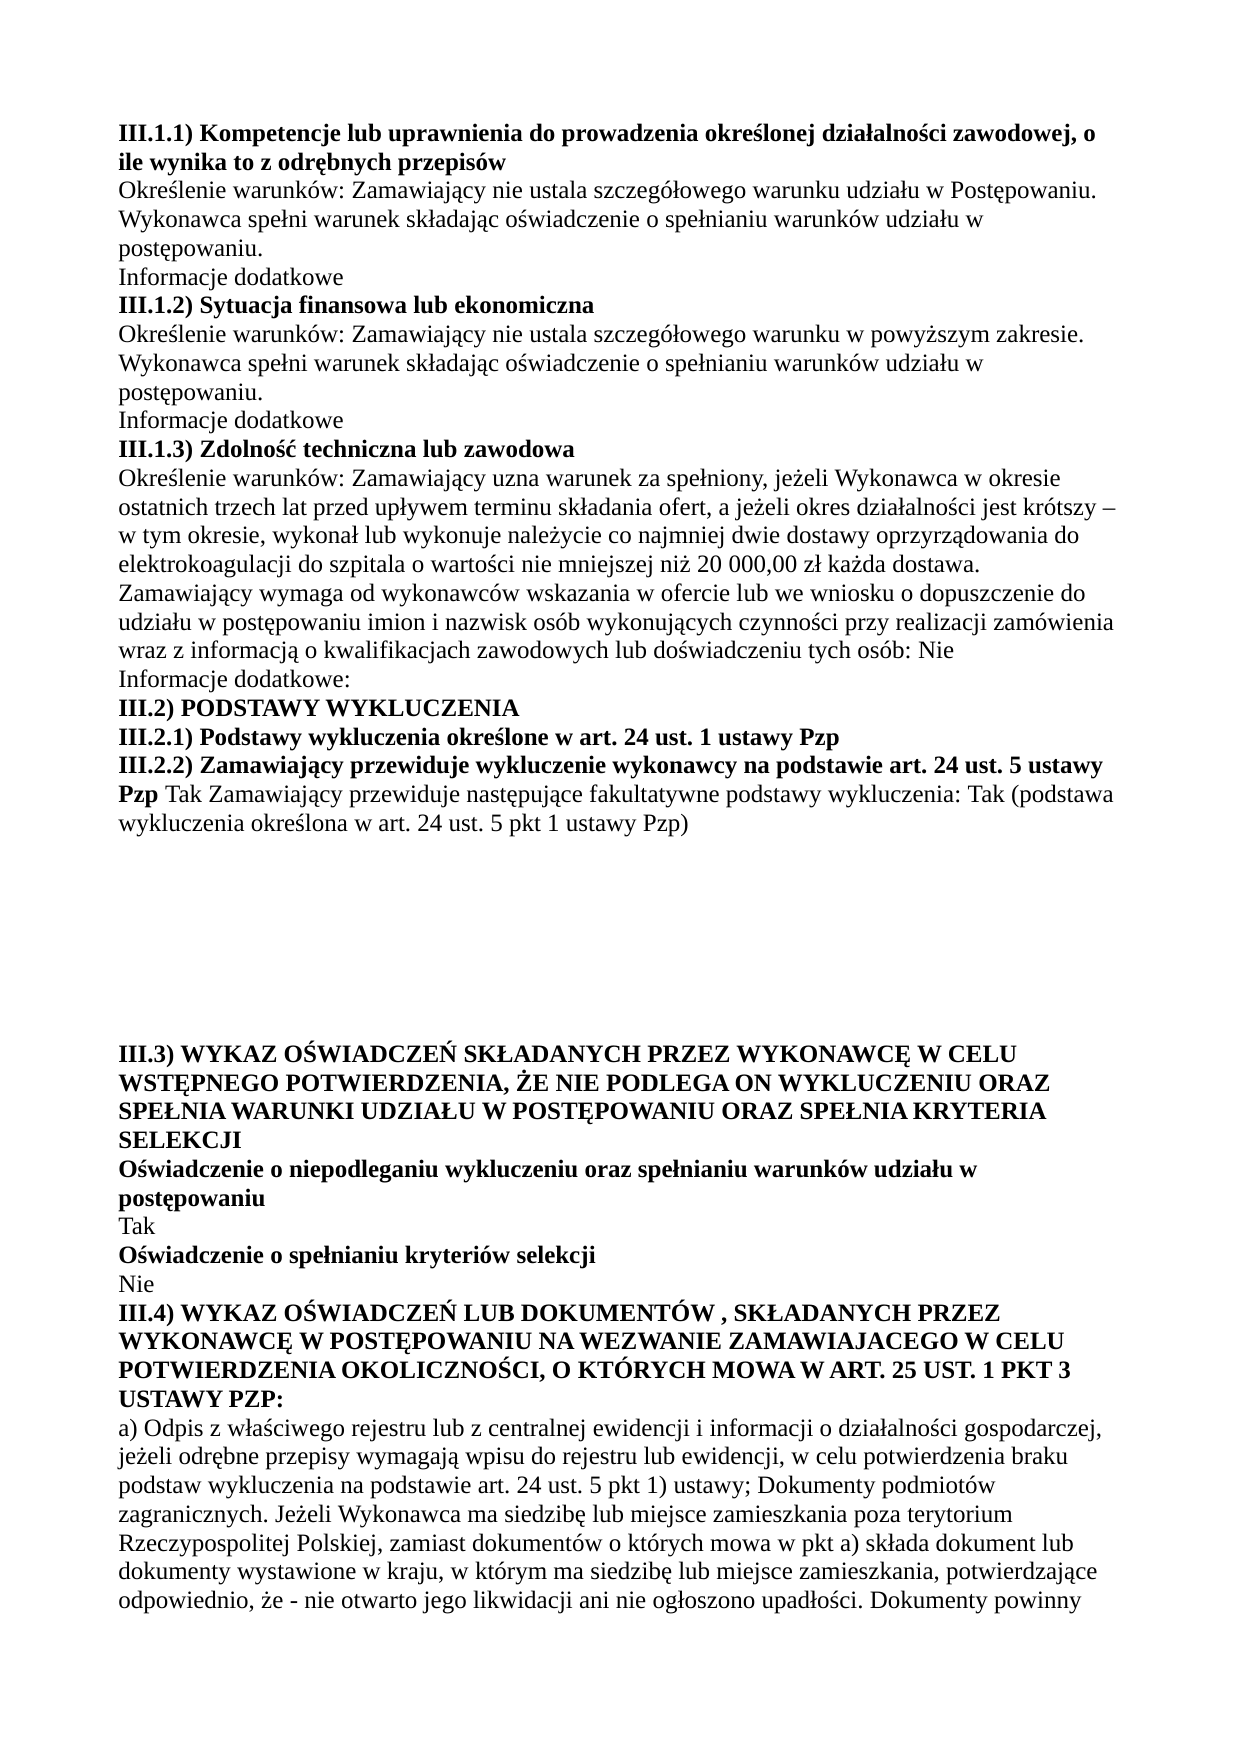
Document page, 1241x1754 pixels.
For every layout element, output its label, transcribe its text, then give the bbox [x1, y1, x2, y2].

text a) Odpis z właściwego rejestru lub z centralnej ewidencji i informacji o działalności gospodarczej, jeżeli odrębne przepisy wymagają wpisu do rejestru lub ewidencji, w celu potwierdzenia braku podstaw wykluczenia na podstawie art. 24 ust. 5 pkt 1) ustawy; Dokumenty podmiotów zagranicznych. Jeżeli Wykonawca ma siedzibę lub miejsce zamieszkania poza terytorium Rzeczypospolitej Polskiej, zamiast dokumentów o których mowa w pkt a) składa dokument lub dokumenty wystawione w kraju, w którym ma siedzibę lub miejsce zamieszkania, potwierdzające odpowiednio, że - nie otwarto jego likwidacji ani nie ogłoszono upadłości. Dokumenty powinny [118, 1413, 1122, 1614]
text III.3) WYKAZ OŚWIADCZEŃ SKŁADANYCH PRZEZ WYKONAWCĘ W CELU WSTĘPNEGO POTWIERDZENIA, ŻE NIE PODLEGA ON WYKLUCZENIU ORAZ SPEŁNIA WARUNKI UDZIAŁU W POSTĘPOWANIU ORAZ SPEŁNIA KRYTERIA SELEKCJI [118, 1039, 1122, 1154]
text III.2) PODSTAWY WYKLUCZENIA [118, 693, 1122, 722]
text Oświadczenie o niepodleganiu wykluczeniu oraz spełnianiu warunków udziału w postępowaniu Tak Oświadczenie o spełnianiu kryteriów selekcji Nie [118, 1154, 1122, 1298]
text III.1.1) Kompetencje lub uprawnienia do prowadzenia określonej działalności zawodowej, o ile wynika to z odrębnych przepisów Określenie warunków: Zamawiający nie ustala szczegółowego warunku udziału w Postępowaniu. Wykonawca spełni warunek składając oświadczenie o spełnianiu warunków udziału w postępowaniu. Informacje dodatkowe III.1.2) Sytuacja finansowa lub ekonomiczna Określenie warunków: Zamawiający nie ustala szczegółowego warunku w powyższym zakresie. Wykonawca spełni warunek składając oświadczenie o spełnianiu warunków udziału w postępowaniu. Informacje dodatkowe III.1.3) Zdolność techniczna lub zawodowa Określenie warunków: Zamawiający uzna warunek za spełniony, jeżeli Wykonawca w okresie ostatnich trzech lat przed upływem terminu składania ofert, a jeżeli okres działalności jest krótszy – w tym okresie, wykonał lub wykonuje należycie co najmniej dwie dostawy oprzyrządowania do elektrokoagulacji do szpitala o wartości nie mniejszej niż 20 000,00 zł każda dostawa. Zamawiający wymaga od wykonawców wskazania w ofercie lub we wniosku o dopuszczenie do udziału w postępowaniu imion i nazwisk osób wykonujących czynności przy realizacji zamówienia wraz z informacją o kwalifikacjach zawodowych lub doświadczeniu tych osób: Nie Informacje dodatkowe: [118, 118, 1122, 693]
text III.4) WYKAZ OŚWIADCZEŃ LUB DOKUMENTÓW , SKŁADANYCH PRZEZ WYKONAWCĘ W POSTĘPOWANIU NA WEZWANIE ZAMAWIAJACEGO W CELU POTWIERDZENIA OKOLICZNOŚCI, O KTÓRYCH MOWA W ART. 25 UST. 1 PKT 3 USTAWY PZP: [118, 1298, 1122, 1413]
text III.2.1) Podstawy wykluczenia określone w art. 24 ust. 1 ustawy Pzp III.2.2) Zamawiający przewiduje wykluczenie wykonawcy na podstawie art. 24 ust. 5 ustawy Pzp Tak Zamawiający przewiduje następujące fakultatywne podstawy wykluczenia: Tak (podstawa wykluczenia określona w art. 24 ust. 5 pkt 1 ustawy Pzp) [118, 722, 1122, 1009]
